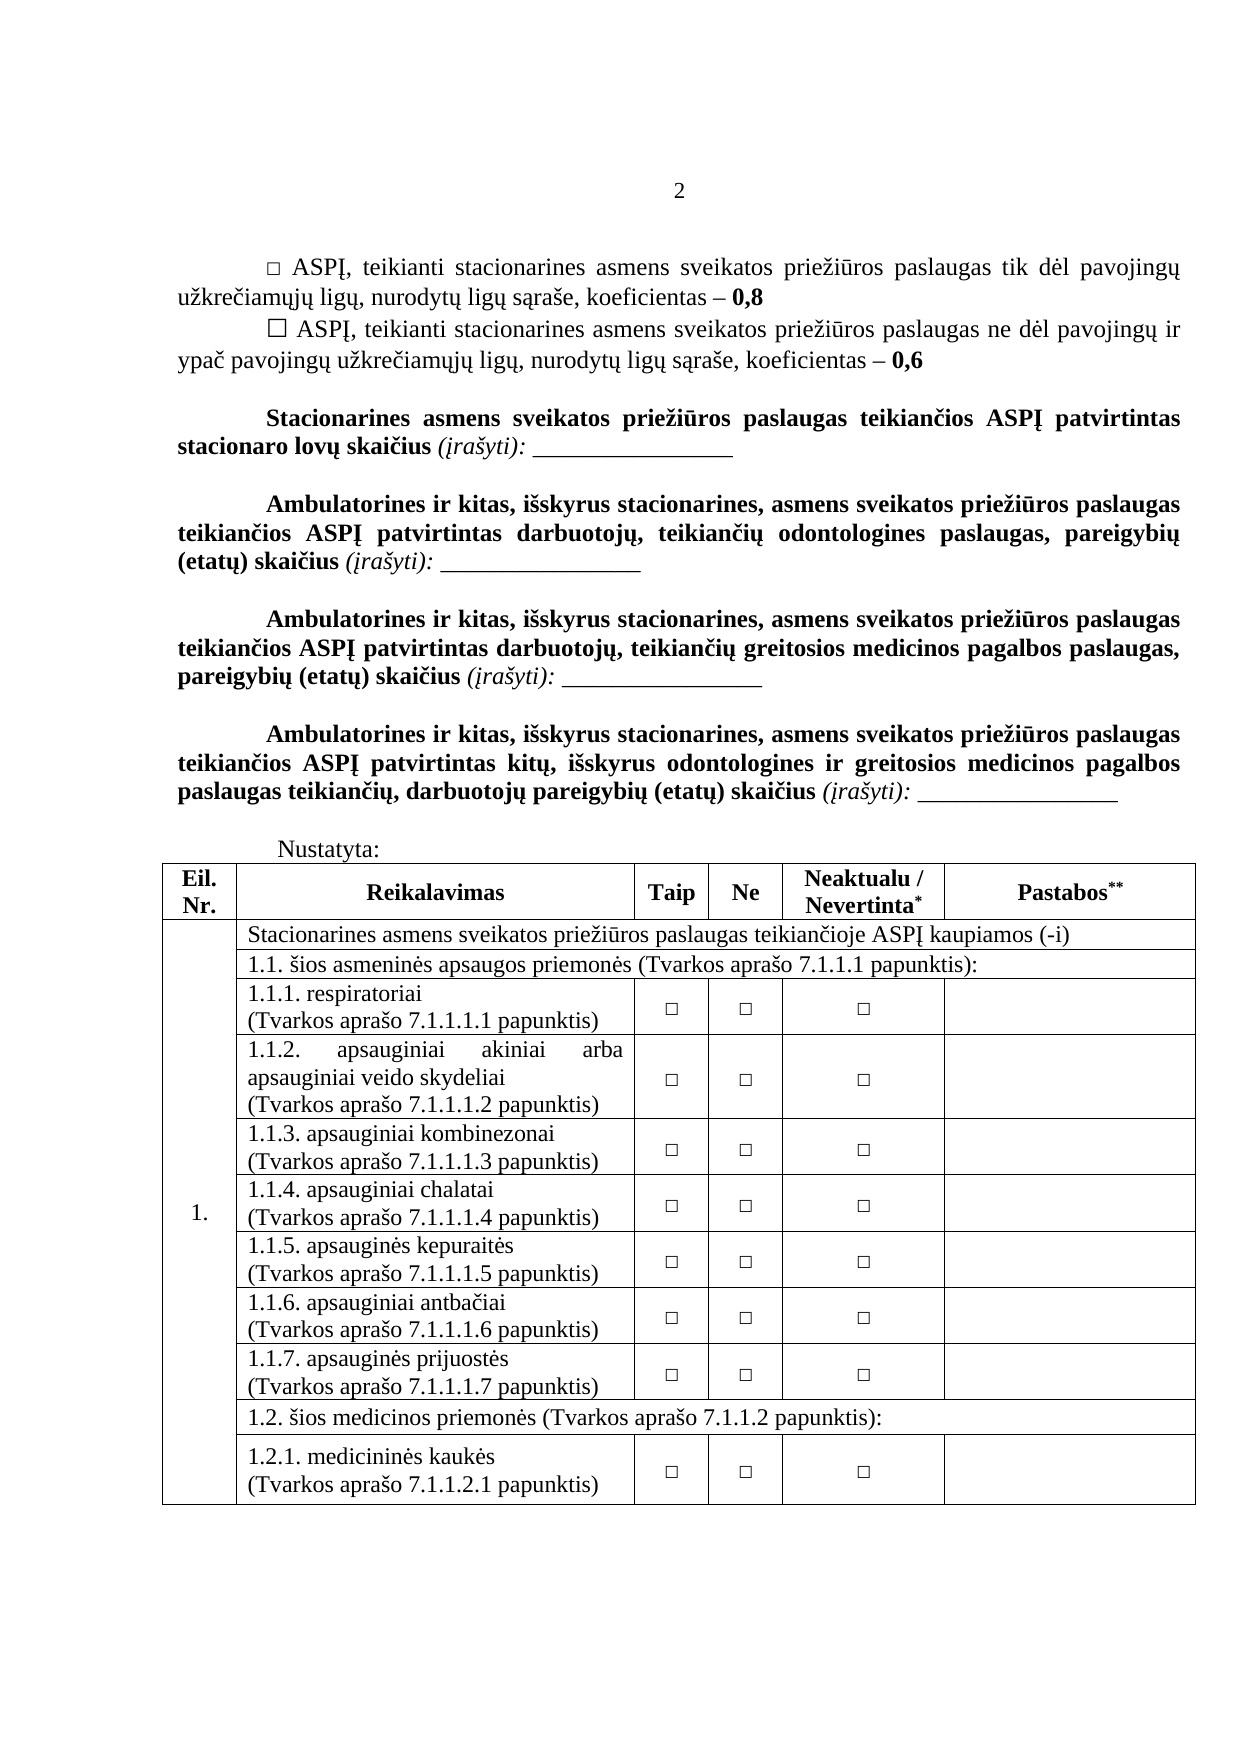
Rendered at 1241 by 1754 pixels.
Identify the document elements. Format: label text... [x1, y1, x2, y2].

table_cell 1. [163, 920, 236, 1504]
table_cell 1.1.4. apsauginiai chalatai (Tvarkos aprašo 7.1.1.1.4 papunktis) [237, 1175, 634, 1231]
table_cell 1.1.2. apsauginiai akiniai arba apsauginiai veido skydeliai (Tvarkos aprašo 7.1.1.1.2 papunktis) [237, 1035, 634, 1118]
table_cell ☐ [709, 1288, 782, 1343]
table_cell ☐ [783, 1288, 944, 1343]
table_cell ☐ [783, 1232, 944, 1287]
table_cell ☐ [783, 1119, 944, 1174]
text Nustatyta: [177, 834, 1181, 863]
table_cell ☐ [635, 1119, 708, 1174]
table_cell ☐ [709, 1119, 782, 1174]
table_cell [945, 1344, 1195, 1399]
table_header Neaktualu / Nevertinta* [783, 864, 944, 919]
table_cell ☐ [709, 1435, 782, 1504]
table_cell 1.1.1. respiratoriai (Tvarkos aprašo 7.1.1.1.1 papunktis) [237, 979, 634, 1034]
table_cell [945, 1119, 1195, 1174]
text Ambulatorines ir kitas, išskyrus stacionarines, asmens sveikatos priežiūros paslaugas teikiančios ASPĮ patvirtintas kitų, išskyrus odontologines ir greitosios medicinos pagalbos paslaugas teikiančių, darbuotojų pareigybių (etatų) skaičius (įrašyti): ________________ [177, 719, 1181, 805]
table_cell ☐ [635, 979, 708, 1034]
table_cell 1.2. šios medicinos priemonės (Tvarkos aprašo 7.1.1.2 papunktis): [237, 1400, 1195, 1434]
table_cell 1.2.1. medicininės kaukės (Tvarkos aprašo 7.1.1.2.1 papunktis) [237, 1435, 634, 1504]
table_cell 1.1.7. apsauginės prijuostės (Tvarkos aprašo 7.1.1.1.7 papunktis) [237, 1344, 634, 1399]
table_header Ne [709, 864, 782, 919]
table_cell ☐ [635, 1344, 708, 1399]
table_cell ☐ [709, 1344, 782, 1399]
table_cell ☐ [635, 1288, 708, 1343]
text ☐ ASPĮ, teikianti stacionarines asmens sveikatos priežiūros paslaugas tik dėl pavojingų užkrečiamųjų ligų, nurodytų ligų sąraše, koeficientas – 0,8 [177, 248, 1181, 311]
table_cell Stacionarines asmens sveikatos priežiūros paslaugas teikiančioje ASPĮ kaupiamos (-i) [237, 920, 1195, 948]
table_cell [945, 1435, 1195, 1504]
table_cell 1.1.3. apsauginiai kombinezonai (Tvarkos aprašo 7.1.1.1.3 papunktis) [237, 1119, 634, 1174]
text Ambulatorines ir kitas, išskyrus stacionarines, asmens sveikatos priežiūros paslaugas teikiančios ASPĮ patvirtintas darbuotojų, teikiančių greitosios medicinos pagalbos paslaugas, pareigybių (etatų) skaičius (įrašyti): ________________ [177, 604, 1181, 690]
table_cell 1.1.5. apsauginės kepuraitės (Tvarkos aprašo 7.1.1.1.5 papunktis) [237, 1232, 634, 1287]
table_cell ☐ [635, 1175, 708, 1231]
table_cell 1.1.6. apsauginiai antbačiai (Tvarkos aprašo 7.1.1.1.6 papunktis) [237, 1288, 634, 1343]
table_cell ☐ [635, 1035, 708, 1118]
table_header Reikalavimas [237, 864, 634, 919]
table_header Pastabos** [945, 864, 1195, 919]
text Ambulatorines ir kitas, išskyrus stacionarines, asmens sveikatos priežiūros paslaugas teikiančios ASPĮ patvirtintas darbuotojų, teikiančių odontologines paslaugas, pareigybių (etatų) skaičius (įrašyti): ________________ [177, 489, 1181, 575]
table_cell ☐ [709, 1175, 782, 1231]
table_cell 1.1. šios asmeninės apsaugos priemonės (Tvarkos aprašo 7.1.1.1 papunktis): [237, 950, 1195, 978]
table_cell ☐ [783, 1344, 944, 1399]
table_cell ☐ [783, 1435, 944, 1504]
table_cell ☐ [709, 1232, 782, 1287]
table_cell ☐ [783, 1175, 944, 1231]
table_cell ☐ [635, 1435, 708, 1504]
table_cell [945, 1175, 1195, 1231]
table_cell [945, 1232, 1195, 1287]
table_cell ☐ [783, 979, 944, 1034]
table_header Eil.Nr. [163, 864, 236, 919]
table_header Taip [635, 864, 708, 919]
table_cell ☐ [635, 1232, 708, 1287]
text Stacionarines asmens sveikatos priežiūros paslaugas teikiančios ASPĮ patvirtintas stacionaro lovų skaičius (įrašyti): ________________ [177, 403, 1181, 460]
table_cell ☐ [783, 1035, 944, 1118]
table_cell ☐ [709, 979, 782, 1034]
text ☐ ASPĮ, teikianti stacionarines asmens sveikatos priežiūros paslaugas ne dėl pavojingų ir ypač pavojingų užkrečiamųjų ligų, nurodytų ligų sąraše, koeficientas – 0,6 [177, 311, 1181, 374]
table_cell ☐ [709, 1035, 782, 1118]
table_cell [945, 979, 1195, 1034]
table_cell [945, 1288, 1195, 1343]
table_cell [945, 1035, 1195, 1118]
